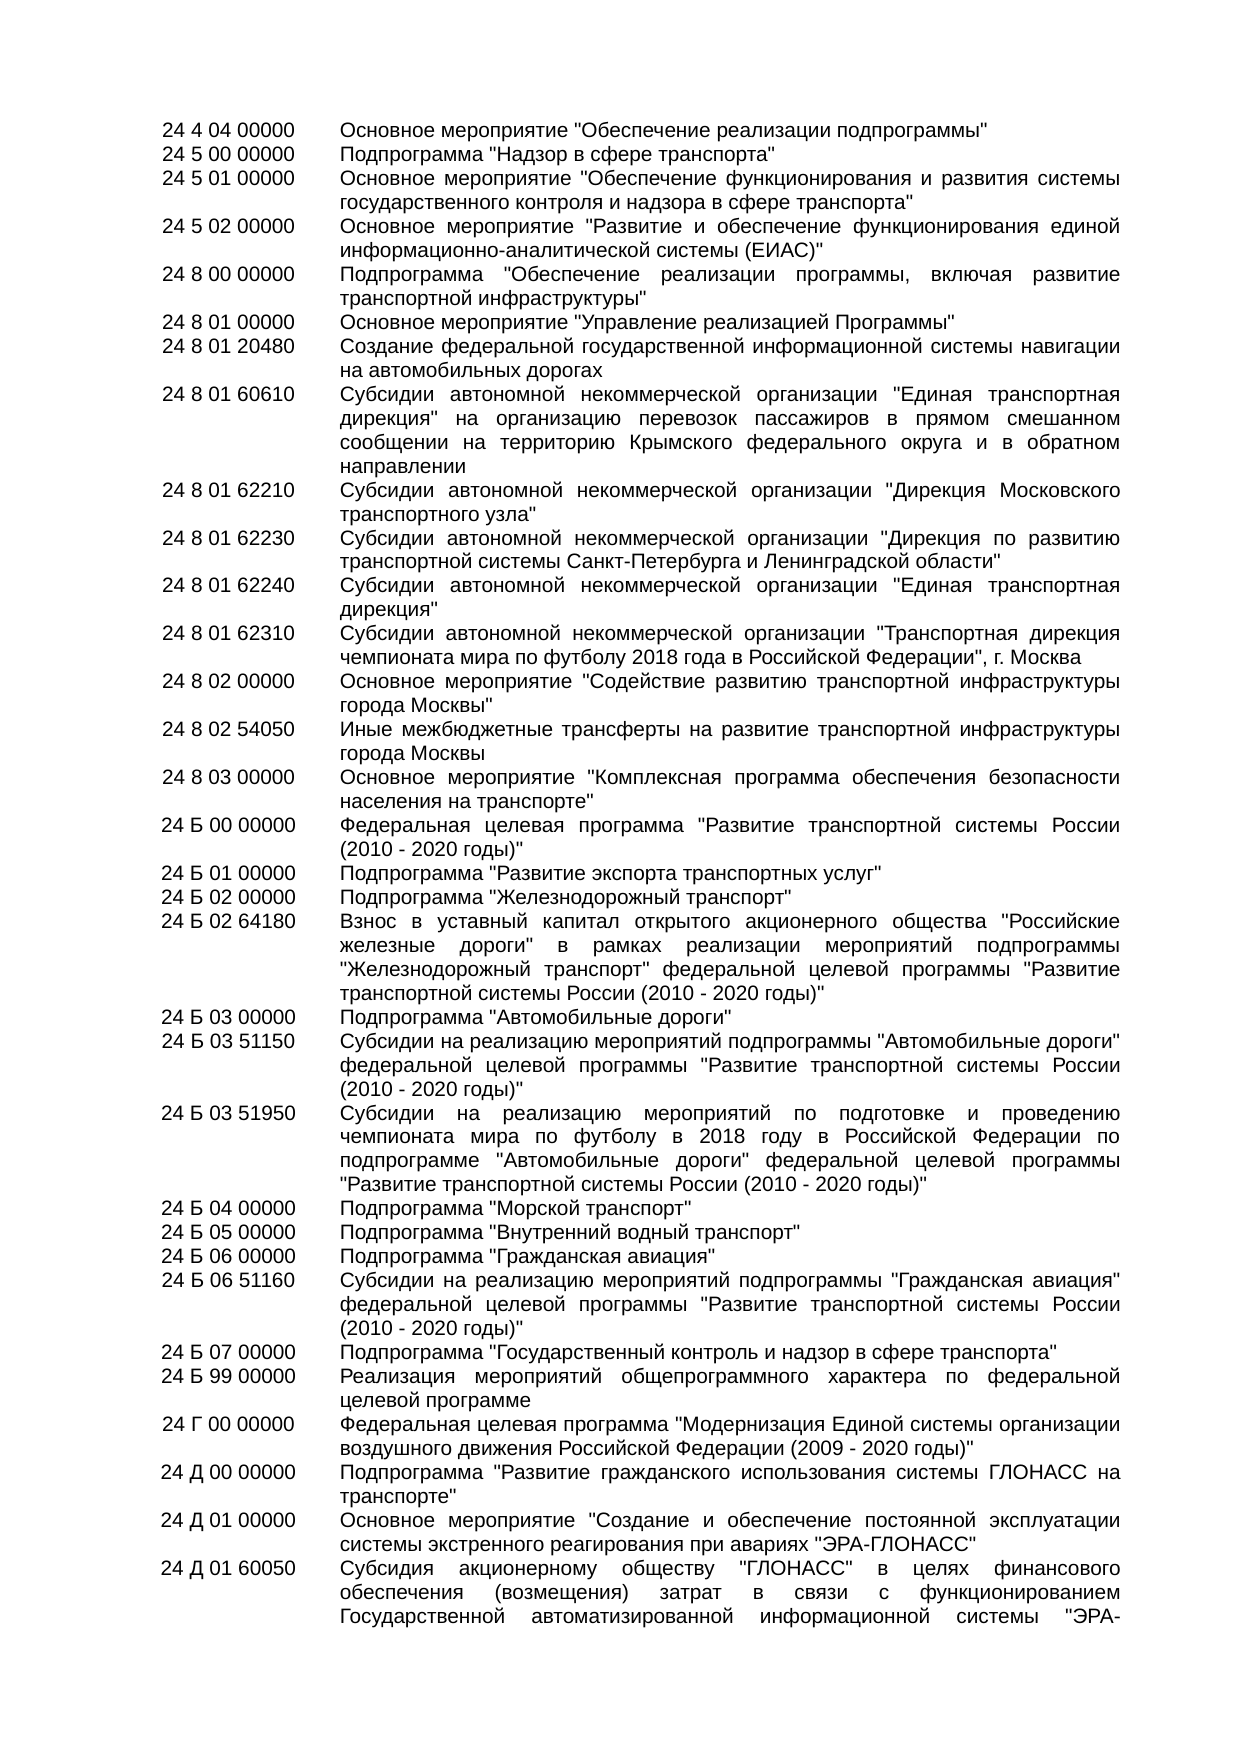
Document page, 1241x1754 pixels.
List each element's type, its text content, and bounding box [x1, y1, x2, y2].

table_cell Подпрограмма "Обеспечение реализации программы, включая развитие транспортной инфраструктуры" [339, 262, 1122, 310]
table_cell 24 Б 06 51160 [118, 1268, 338, 1340]
table_cell Субсидии автономной некоммерческой организации "Транспортная дирекция чемпионата мира по футболу 2018 года в Российской Федерации", г. Москва [339, 621, 1122, 669]
table_cell Подпрограмма "Автомобильные дороги" [339, 1005, 1122, 1028]
table_cell Подпрограмма "Внутренний водный транспорт" [339, 1220, 1122, 1244]
table_cell Субсидии автономной некоммерческой организации "Дирекция Московского транспортного узла" [339, 478, 1122, 525]
table_cell 24 Б 02 00000 [118, 885, 338, 909]
table_cell 24 8 02 54050 [118, 717, 338, 765]
table_cell Основное мероприятие "Обеспечение функционирования и развития системы государственного контроля и надзора в сфере транспорта" [339, 166, 1122, 214]
table_cell 24 Б 02 64180 [118, 909, 338, 1004]
table_cell Основное мероприятие "Содействие развитию транспортной инфраструктуры города Москвы" [339, 669, 1122, 717]
table_cell 24 5 00 00000 [118, 142, 338, 166]
table_cell 24 5 02 00000 [118, 214, 338, 262]
table_cell Взнос в уставный капитал открытого акционерного общества "Российские железные дороги" в рамках реализации мероприятий подпрограммы "Железнодорожный транспорт" федеральной целевой программы "Развитие транспортной системы России (2010 - 2020 годы)" [339, 909, 1122, 1004]
table_cell Субсидии на реализацию мероприятий подпрограммы "Гражданская авиация" федеральной целевой программы "Развитие транспортной системы России (2010 - 2020 годы)" [339, 1268, 1122, 1340]
table_cell Федеральная целевая программа "Модернизация Единой системы организации воздушного движения Российской Федерации (2009 - 2020 годы)" [339, 1412, 1122, 1460]
table_cell 24 8 00 00000 [118, 262, 338, 310]
table_cell 24 Б 03 51950 [118, 1100, 338, 1196]
table_cell 24 Б 07 00000 [118, 1340, 338, 1364]
table_cell Основное мероприятие "Обеспечение реализации подпрограммы" [339, 118, 1122, 142]
table_cell 24 Д 01 60050 [118, 1556, 338, 1627]
table_cell 24 Б 01 00000 [118, 861, 338, 885]
table_cell 24 Д 01 00000 [118, 1508, 338, 1556]
table_cell Иные межбюджетные трансферты на развитие транспортной инфраструктуры города Москвы [339, 717, 1122, 765]
table_cell Подпрограмма "Морской транспорт" [339, 1196, 1122, 1220]
table_cell 24 Б 99 00000 [118, 1364, 338, 1412]
table_cell Подпрограмма "Государственный контроль и надзор в сфере транспорта" [339, 1340, 1122, 1364]
table_cell 24 Б 06 00000 [118, 1244, 338, 1268]
table_cell 24 Г 00 00000 [118, 1412, 338, 1460]
table_cell 24 Б 03 00000 [118, 1005, 338, 1028]
table_cell Основное мероприятие "Развитие и обеспечение функционирования единой информационно-аналитической системы (ЕИАС)" [339, 214, 1122, 262]
table_cell Федеральная целевая программа "Развитие транспортной системы России (2010 - 2020 годы)" [339, 813, 1122, 861]
table_cell 24 5 01 00000 [118, 166, 338, 214]
table_cell 24 8 03 00000 [118, 765, 338, 813]
table_cell 24 Б 04 00000 [118, 1196, 338, 1220]
table_cell 24 8 01 00000 [118, 310, 338, 334]
table_cell Создание федеральной государственной информационной системы навигации на автомобильных дорогах [339, 334, 1122, 382]
table_cell 24 Б 03 51150 [118, 1029, 338, 1100]
table_cell Субсидии автономной некоммерческой организации "Единая транспортная дирекция" [339, 573, 1122, 621]
table_cell Подпрограмма "Развитие гражданского использования системы ГЛОНАСС на транспорте" [339, 1460, 1122, 1508]
table_cell Подпрограмма "Гражданская авиация" [339, 1244, 1122, 1268]
table_cell Субсидия акционерному обществу "ГЛОНАСС" в целях финансового обеспечения (возмещения) затрат в связи с функционированием Государственной автоматизированной информационной системы "ЭРА- [339, 1556, 1122, 1627]
table_cell Субсидии автономной некоммерческой организации "Дирекция по развитию транспортной системы Санкт-Петербурга и Ленинградской области" [339, 525, 1122, 573]
table_cell 24 8 02 00000 [118, 669, 338, 717]
table_cell Основное мероприятие "Создание и обеспечение постоянной эксплуатации системы экстренного реагирования при авариях "ЭРА-ГЛОНАСС" [339, 1508, 1122, 1556]
table_cell Субсидии на реализацию мероприятий подпрограммы "Автомобильные дороги" федеральной целевой программы "Развитие транспортной системы России (2010 - 2020 годы)" [339, 1029, 1122, 1100]
table_cell Основное мероприятие "Комплексная программа обеспечения безопасности населения на транспорте" [339, 765, 1122, 813]
table_cell 24 Б 05 00000 [118, 1220, 338, 1244]
table_cell 24 8 01 20480 [118, 334, 338, 382]
table_cell Основное мероприятие "Управление реализацией Программы" [339, 310, 1122, 334]
table_cell 24 8 01 62210 [118, 478, 338, 525]
table_cell 24 4 04 00000 [118, 118, 338, 142]
table_cell Подпрограмма "Железнодорожный транспорт" [339, 885, 1122, 909]
table_cell 24 8 01 60610 [118, 382, 338, 477]
table_cell Реализация мероприятий общепрограммного характера по федеральной целевой программе [339, 1364, 1122, 1412]
table_cell 24 Б 00 00000 [118, 813, 338, 861]
table_cell Подпрограмма "Надзор в сфере транспорта" [339, 142, 1122, 166]
table_cell 24 8 01 62310 [118, 621, 338, 669]
table_cell 24 8 01 62230 [118, 525, 338, 573]
table_cell Подпрограмма "Развитие экспорта транспортных услуг" [339, 861, 1122, 885]
table_cell Субсидии на реализацию мероприятий по подготовке и проведению чемпионата мира по футболу в 2018 году в Российской Федерации по подпрограмме "Автомобильные дороги" федеральной целевой программы "Развитие транспортной системы России (2010 - 2020 годы)" [339, 1100, 1122, 1196]
table_cell Субсидии автономной некоммерческой организации "Единая транспортная дирекция" на организацию перевозок пассажиров в прямом смешанном сообщении на территорию Крымского федерального округа и в обратном направлении [339, 382, 1122, 477]
table_cell 24 8 01 62240 [118, 573, 338, 621]
table_cell 24 Д 00 00000 [118, 1460, 338, 1508]
